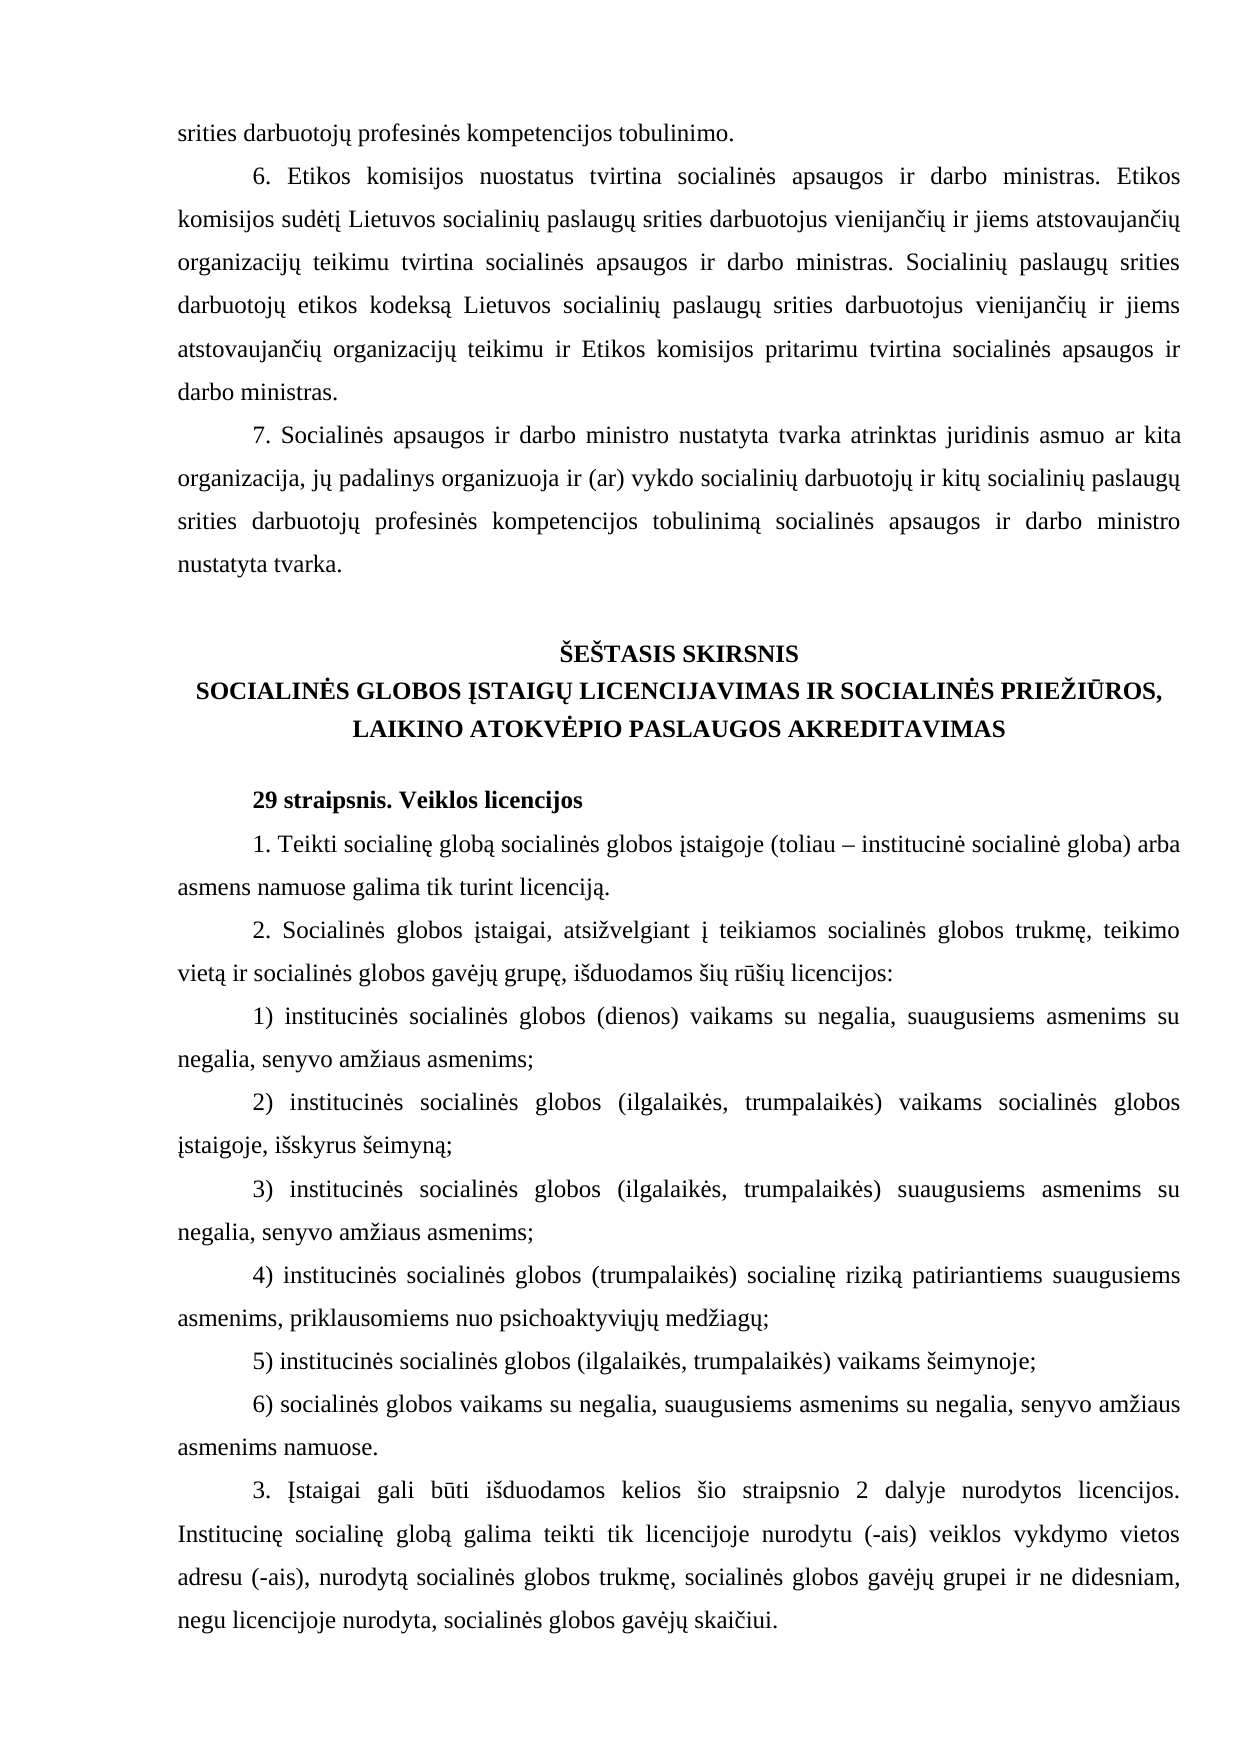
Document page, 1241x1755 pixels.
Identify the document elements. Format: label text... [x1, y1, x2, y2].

text 2. Socialinės globos įstaigai, atsižvelgiant į teikiamos socialinės globos trukmę, teikimo vietą ir socialinės globos gavėjų grupę, išduodamos šių rūšių licencijos: [177, 915, 1181, 987]
text 5) institucinės socialinės globos (ilgalaikės, trumpalaikės) vaikams šeimynoje; [177, 1346, 1181, 1375]
text 6) socialinės globos vaikams su negalia, suaugusiems asmenims su negalia, senyvo amžiaus asmenims namuose. [177, 1389, 1181, 1461]
text 2) institucinės socialinės globos (ilgalaikės, trumpalaikės) vaikams socialinės globos įstaigoje, išskyrus šeimyną; [177, 1087, 1181, 1159]
text 6. Etikos komisijos nuostatus tvirtina socialinės apsaugos ir darbo ministras. Etikos komisijos sudėtį Lietuvos socialinių paslaugų srities darbuotojus vienijančių ir jiems atstovaujančių organizacijų teikimu tvirtina socialinės apsaugos ir darbo ministras. Socialinių paslaugų srities darbuotojų etikos kodeksą Lietuvos socialinių paslaugų srities darbuotojus vienijančių ir jiems atstovaujančių organizacijų teikimu ir Etikos komisijos pritarimu tvirtina socialinės apsaugos ir darbo ministras. [177, 161, 1181, 406]
text 4) institucinės socialinės globos (trumpalaikės) socialinę riziką patiriantiems suaugusiems asmenims, priklausomiems nuo psichoaktyviųjų medžiagų; [177, 1260, 1181, 1332]
text SOCIALINĖS GLOBOS ĮSTAIGŲ LICENCIJAVIMAS IR SOCIALINĖS PRIEŽIŪROS, LAIKINO ATOKVĖPIO PASLAUGOS AKREDITAVIMAS [177, 667, 1181, 742]
text ŠEŠTASIS SKIRSNIS [177, 630, 1181, 667]
text 3) institucinės socialinės globos (ilgalaikės, trumpalaikės) suaugusiems asmenims su negalia, senyvo amžiaus asmenims; [177, 1174, 1181, 1246]
text srities darbuotojų profesinės kompetencijos tobulinimo. [177, 118, 1181, 147]
text 1. Teikti socialinę globą socialinės globos įstaigoje (toliau – institucinė socialinė globa) arba asmens namuose galima tik turint licenciją. [177, 829, 1181, 901]
text 29 straipsnis. Veiklos licencijos [177, 786, 1181, 814]
text 3. Įstaigai gali būti išduodamos kelios šio straipsnio 2 dalyje nurodytos licencijos. Institucinę socialinę globą galima teikti tik licencijoje nurodytu (-ais) veiklos vykdymo vietos adresu (-ais), nurodytą socialinės globos trukmę, socialinės globos gavėjų grupei ir ne didesniam, negu licencijoje nurodyta, socialinės globos gavėjų skaičiui. [177, 1476, 1181, 1634]
text 1) institucinės socialinės globos (dienos) vaikams su negalia, suaugusiems asmenims su negalia, senyvo amžiaus asmenims; [177, 1001, 1181, 1073]
text 7. Socialinės apsaugos ir darbo ministro nustatyta tvarka atrinktas juridinis asmuo ar kita organizacija, jų padalinys organizuoja ir (ar) vykdo socialinių darbuotojų ir kitų socialinių paslaugų srities darbuotojų profesinės kompetencijos tobulinimą socialinės apsaugos ir darbo ministro nustatyta tvarka. [177, 420, 1181, 578]
